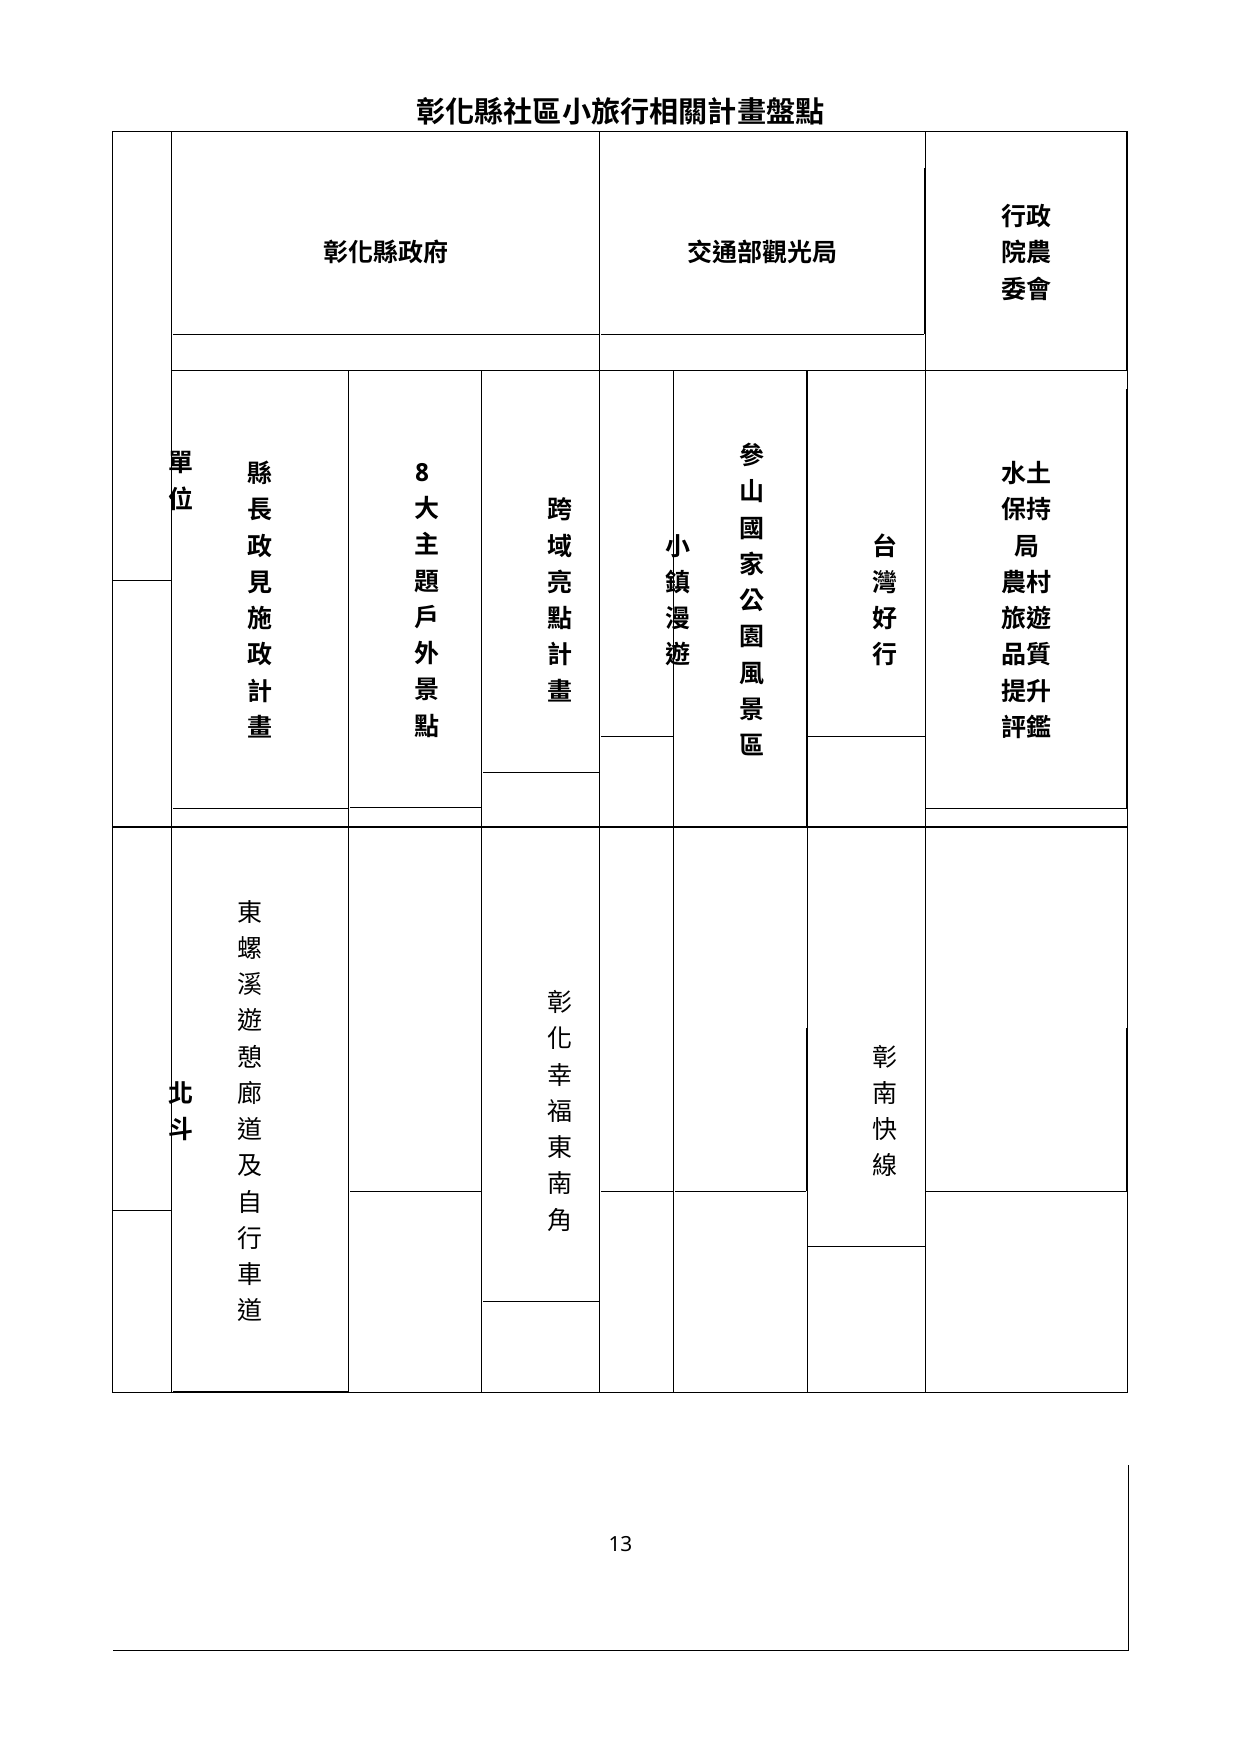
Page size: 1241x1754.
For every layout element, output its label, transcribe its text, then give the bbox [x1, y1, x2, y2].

table_cell 東螺溪遊憩廊道及自行車道 [172, 828, 348, 1392]
table_cell [926, 1192, 1127, 1392]
table_cell 縣長政見 施政計畫 [172, 371, 348, 826]
table_cell 8大主題 戶外景點 [349, 371, 481, 826]
table_cell 北斗 [113, 1211, 171, 1392]
table_cell 彰化幸福東南角 [482, 828, 599, 1392]
table_header 彰化縣社區小旅行相關計畫盤點 [113, 89, 1128, 131]
table_cell [600, 828, 673, 1392]
table_cell 跨域亮點計畫 [482, 371, 599, 826]
table_cell 北斗 [113, 828, 171, 1210]
table_cell [808, 737, 925, 826]
table_cell 交通部觀光局 [600, 132, 925, 370]
table_cell [674, 828, 807, 1392]
table_cell 單位 [113, 581, 171, 826]
table_cell [349, 828, 481, 1392]
table_cell 行政院農委會 [926, 132, 1126, 370]
table_cell 小鎮 漫遊 [600, 371, 673, 826]
table_cell 單位 [113, 132, 171, 580]
table_cell [926, 828, 1127, 1191]
table_cell 水土保持局 農村旅遊品質 提升評鑑 [926, 371, 1127, 808]
table_cell 彰化縣政府 [172, 132, 599, 370]
table_cell [808, 1247, 925, 1392]
table_cell 彰南快線 [808, 828, 925, 1246]
table_cell 台灣好行 [808, 371, 925, 736]
table_cell [926, 809, 1127, 826]
table_cell 參山國家 公園風景區 [674, 371, 806, 826]
